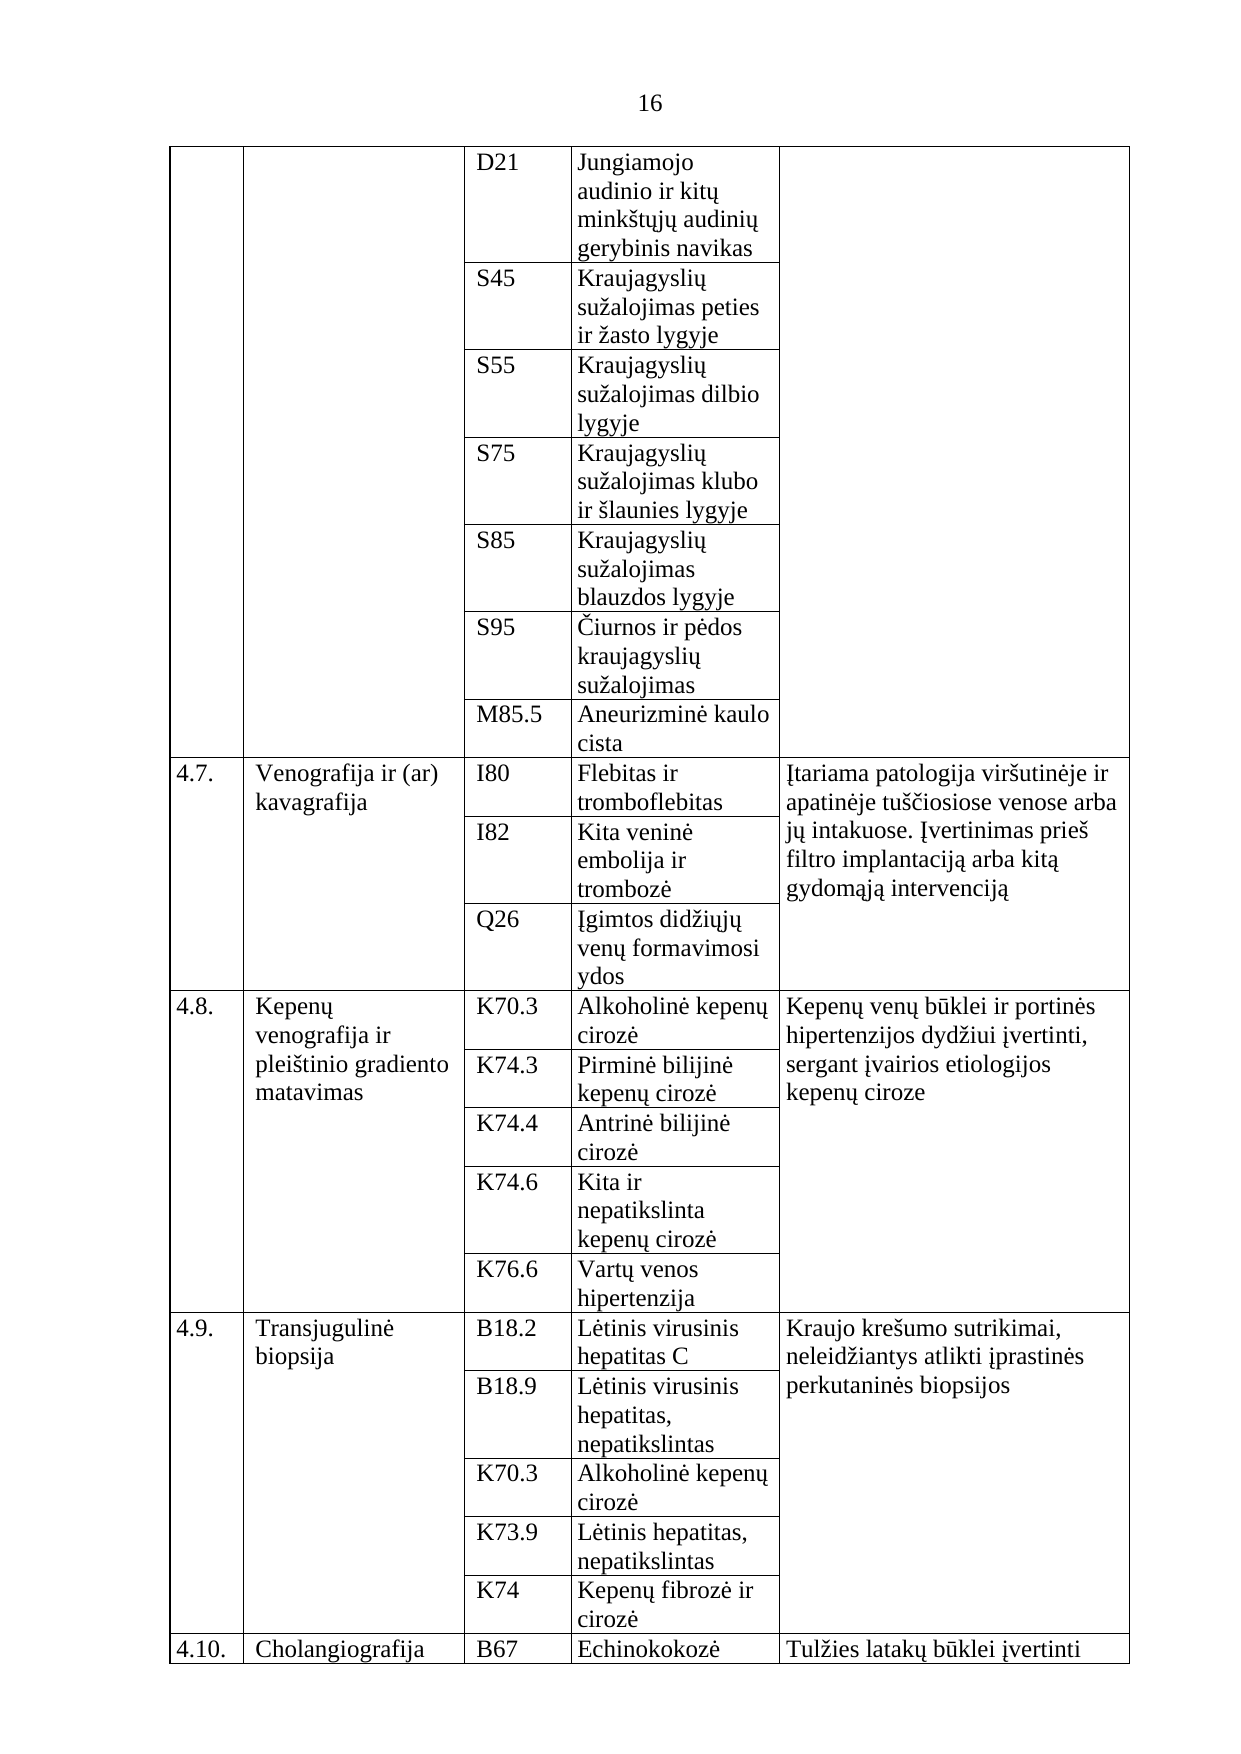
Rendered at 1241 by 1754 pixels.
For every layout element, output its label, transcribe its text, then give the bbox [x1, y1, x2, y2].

table_cell Pirminė bilijinė kepenų cirozė [572, 1050, 779, 1107]
table_cell Kraujagyslių sužalojimas dilbio lygyje [572, 350, 779, 437]
table_cell Lėtinis virusinis hepatitas C [572, 1313, 779, 1370]
table_cell K74.6 [465, 1167, 571, 1253]
table_cell M85.5 [465, 700, 571, 757]
table_cell Kraujagyslių sužalojimas peties ir žasto lygyje [572, 263, 779, 349]
table_cell Aneurizminė kaulo cista [572, 700, 779, 757]
table_cell K74.3 [465, 1050, 571, 1107]
table_cell Flebitas ir tromboflebitas [572, 758, 779, 816]
table_cell I80 [465, 758, 571, 816]
table_cell Lėtinis virusinis hepatitas, nepatikslintas [572, 1371, 779, 1457]
table_cell Kraujo krešumo sutrikimai, neleidžiantys atlikti įprastinės perkutaninės biopsijos [780, 1313, 1129, 1633]
table_cell Q26 [465, 904, 571, 990]
table_cell 4.10. [171, 1634, 243, 1663]
table_cell Tulžies latakų būklei įvertinti [780, 1634, 1129, 1663]
table_cell S95 [465, 612, 571, 698]
table_cell Kita ir nepatikslinta kepenų cirozė [572, 1167, 779, 1253]
table_cell Cholangiografija [244, 1634, 464, 1663]
table_cell K74 [465, 1576, 571, 1633]
table_cell S45 [465, 263, 571, 349]
table_cell 4.8. [171, 991, 243, 1312]
table_cell Jungiamojo audinio ir kitų minkštųjų audinių gerybinis navikas [572, 147, 779, 262]
table_cell Transjugulinė biopsija [244, 1313, 464, 1633]
table_cell Čiurnos ir pėdos kraujagyslių sužalojimas [572, 612, 779, 698]
table_cell Kraujagyslių sužalojimas klubo ir šlaunies lygyje [572, 438, 779, 524]
table_cell K70.3 [465, 1459, 571, 1516]
table_cell Kepenų fibrozė ir cirozė [572, 1576, 779, 1633]
table_cell Vartų venos hipertenzija [572, 1254, 779, 1312]
table_cell Lėtinis hepatitas, nepatikslintas [572, 1517, 779, 1574]
table_cell S55 [465, 350, 571, 437]
table_cell K73.9 [465, 1517, 571, 1574]
table_cell D21 [465, 147, 571, 262]
table_cell Įgimtos didžiųjų venų formavimosi ydos [572, 904, 779, 990]
table_cell Kepenų venografija ir pleištinio gradiento matavimas [244, 991, 464, 1312]
table_cell Alkoholinė kepenų cirozė [572, 1459, 779, 1516]
table_cell Kepenų venų būklei ir portinės hipertenzijos dydžiui įvertinti, sergant įvairios etiologijos kepenų ciroze [780, 991, 1129, 1312]
table_cell I82 [465, 817, 571, 903]
table_cell K74.4 [465, 1108, 571, 1166]
table_cell [244, 147, 464, 757]
table_cell K76.6 [465, 1254, 571, 1312]
table_cell Įtariama patologija viršutinėje ir apatinėje tuščiosiose venose arba jų intakuose. Įvertinimas prieš filtro implantaciją arba kitą gydomąją intervenciją [780, 758, 1129, 990]
table_cell B18.9 [465, 1371, 571, 1457]
table_cell Antrinė bilijinė cirozė [572, 1108, 779, 1166]
table_cell Alkoholinė kepenų cirozė [572, 991, 779, 1049]
table_cell Kita veninė embolija ir trombozė [572, 817, 779, 903]
table_cell B67 [465, 1634, 571, 1663]
table_cell 4.7. [171, 758, 243, 990]
table_cell Echinokokozė [572, 1634, 779, 1663]
table_cell B18.2 [465, 1313, 571, 1370]
table_cell K70.3 [465, 991, 571, 1049]
table_cell [171, 147, 243, 757]
table_cell [780, 147, 1129, 757]
table_cell 4.9. [171, 1313, 243, 1633]
table_cell S75 [465, 438, 571, 524]
table_cell Kraujagyslių sužalojimas blauzdos lygyje [572, 525, 779, 611]
table_cell S85 [465, 525, 571, 611]
table_cell Venografija ir (ar) kavagrafija [244, 758, 464, 990]
